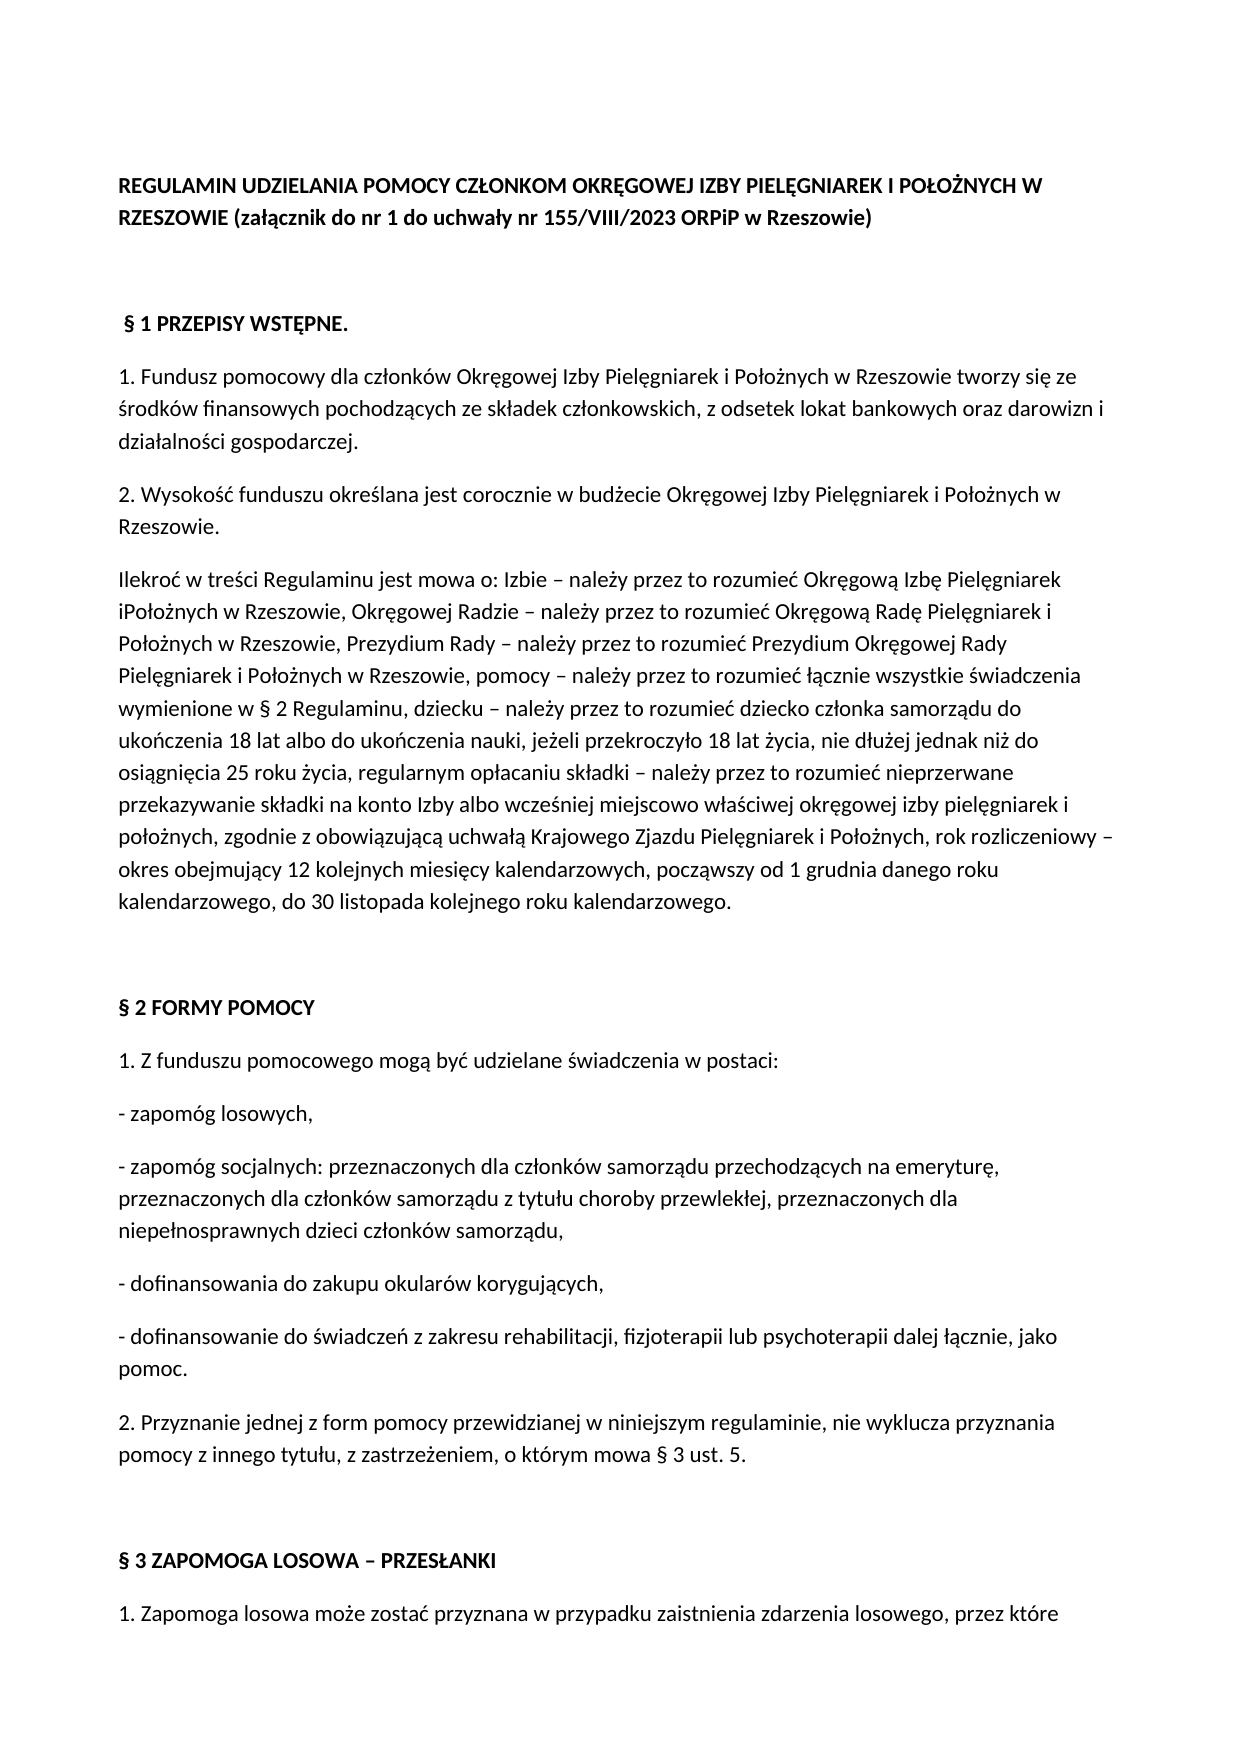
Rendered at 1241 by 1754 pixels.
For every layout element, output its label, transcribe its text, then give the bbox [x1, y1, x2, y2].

text - zapomóg socjalnych: przeznaczonych dla członków samorządu przechodzących na emeryturę, przeznaczonych dla członków samorządu z tytułu choroby przewlekłej, przeznaczonych dla niepełnosprawnych dzieci członków samorządu, [118, 1152, 1122, 1244]
text 1. Z funduszu pomocowego mogą być udzielane świadczenia w postaci: [118, 1046, 1122, 1074]
text § 2 FORMY POMOCY [118, 993, 1122, 1021]
text REGULAMIN UDZIELANIA POMOCY CZŁONKOM OKRĘGOWEJ IZBY PIELĘGNIAREK I POŁOŻNYCH W RZESZOWIE (załącznik do nr 1 do uchwały nr 155/VIII/2023 ORPiP w Rzeszowie) [118, 171, 1122, 231]
text - zapomóg losowych, [118, 1099, 1122, 1127]
text Ilekroć w treści Regulaminu jest mowa o: Izbie – należy przez to rozumieć Okręgową Izbę Pielęgniarek iPołożnych w Rzeszowie, Okręgowej Radzie – należy przez to rozumieć Okręgową Radę Pielęgniarek i Położnych w Rzeszowie, Prezydium Rady – należy przez to rozumieć Prezydium Okręgowej Rady Pielęgniarek i Położnych w Rzeszowie, pomocy – należy przez to rozumieć łącznie wszystkie świadczenia wymienione w § 2 Regulaminu, dziecku – należy przez to rozumieć dziecko członka samorządu do ukończenia 18 lat albo do ukończenia nauki, jeżeli przekroczyło 18 lat życia, nie dłużej jednak niż do osiągnięcia 25 roku życia, regularnym opłacaniu składki – należy przez to rozumieć nieprzerwane przekazywanie składki na konto Izby albo wcześniej miejscowo właściwej okręgowej izby pielęgniarek i położnych, zgodnie z obowiązującą uchwałą Krajowego Zjazdu Pielęgniarek i Położnych, rok rozliczeniowy – okres obejmujący 12 kolejnych miesięcy kalendarzowych, począwszy od 1 grudnia danego roku kalendarzowego, do 30 listopada kolejnego roku kalendarzowego. [118, 565, 1122, 915]
text § 1 PRZEPISY WSTĘPNE. [118, 309, 1122, 337]
text 1. Zapomoga losowa może zostać przyznana w przypadku zaistnienia zdarzenia losowego, przez które [118, 1599, 1122, 1627]
text - dofinansowanie do świadczeń z zakresu rehabilitacji, fizjoterapii lub psychoterapii dalej łącznie, jako pomoc. [118, 1322, 1122, 1383]
text § 3 ZAPOMOGA LOSOWA – PRZESŁANKI [118, 1546, 1122, 1574]
text 1. Fundusz pomocowy dla członków Okręgowej Izby Pielęgniarek i Położnych w Rzeszowie tworzy się ze środków finansowych pochodzących ze składek członkowskich, z odsetek lokat bankowych oraz darowizn i działalności gospodarczej. [118, 362, 1122, 455]
text 2. Przyznanie jednej z form pomocy przewidzianej w niniejszym regulaminie, nie wyklucza przyznania pomocy z innego tytułu, z zastrzeżeniem, o którym mowa § 3 ust. 5. [118, 1408, 1122, 1468]
text - dofinansowania do zakupu okularów korygujących, [118, 1269, 1122, 1297]
text 2. Wysokość funduszu określana jest corocznie w budżecie Okręgowej Izby Pielęgniarek i Położnych w Rzeszowie. [118, 480, 1122, 540]
